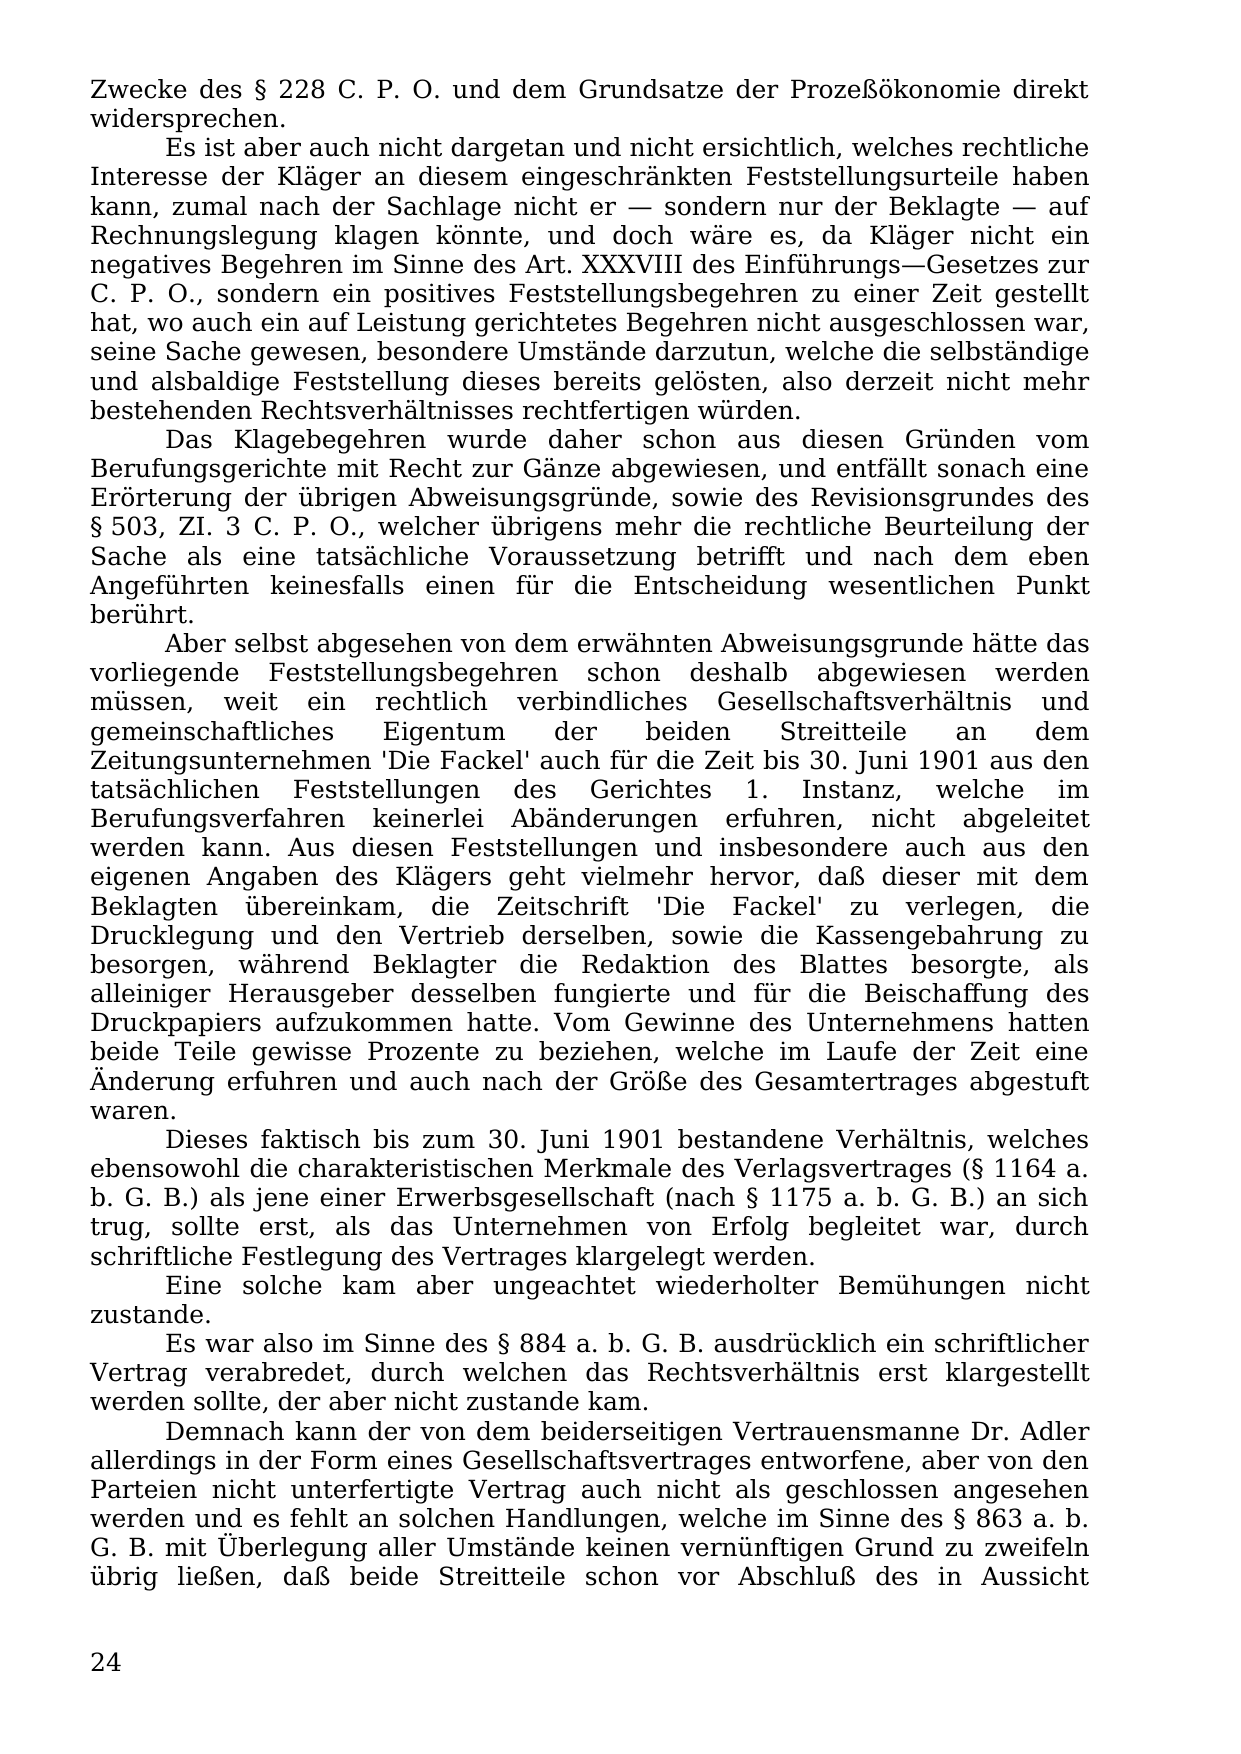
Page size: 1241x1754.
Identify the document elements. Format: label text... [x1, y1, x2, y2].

text Aber selbst abgesehen von dem erwähnten Abweisungsgrunde hätte das vorliegende Feststellungsbegehren schon deshalb abgewiesen werden müssen, weit ein rechtlich verbindliches Gesellschaftsverhältnis und gemeinschaftliches Eigentum der beiden Streitteile an dem Zeitungsunternehmen 'Die Fackel' auch für die Zeit bis 30. Juni 1901 aus den tatsächlichen Feststellungen des Gerichtes 1. Instanz, welche im Berufungsverfahren keinerlei Abänderungen erfuhren, nicht abgeleitet werden kann. Aus diesen Feststellungen und insbesondere auch aus den eigenen Angaben des Klägers geht vielmehr hervor, daß dieser mit dem Beklagten übereinkam, die Zeitschrift 'Die Fackel' zu verlegen, die Drucklegung und den Vertrieb derselben, sowie die Kassengebahrung zu besorgen, während Beklagter die Redaktion des Blattes besorgte, als alleiniger Herausgeber desselben fungierte und für die Beischaffung des Druckpapiers aufzukommen hatte. Vom Gewinne des Unternehmens hatten beide Teile gewisse Prozente zu beziehen, welche im Laufe der Zeit eine Änderung erfuhren und auch nach der Größe des Gesamtertrages abgestuft waren. [90, 629, 1091, 1125]
text Es ist aber auch nicht dargetan und nicht ersichtlich, welches rechtliche Interesse der Kläger an diesem eingeschränkten Feststellungsurteile haben kann, zumal nach der Sachlage nicht er — sondern nur der Beklagte — auf Rechnungslegung klagen könnte, und doch wäre es, da Kläger nicht ein negatives Begehren im Sinne des Art. XXXVIII des Einführungs—Gesetzes zur C. P. O., sondern ein positives Feststellungsbegehren zu einer Zeit gestellt hat, wo auch ein auf Leistung gerichtetes Begehren nicht ausgeschlossen war, seine Sache gewesen, besondere Umstände darzutun, welche die selbständige und alsbaldige Feststellung dieses bereits gelösten, also derzeit nicht mehr bestehenden Rechtsverhältnisses rechtfertigen würden. [90, 133, 1091, 425]
text Dieses faktisch bis zum 30. Juni 1901 bestandene Verhältnis, welches ebensowohl die charakteristischen Merkmale des Verlagsvertrages (§ 1164 a. b. G. B.) als jene einer Erwerbsgesellschaft (nach § 1175 a. b. G. B.) an sich trug, sollte erst, als das Unternehmen von Erfolg begleitet war, durch schriftliche Festlegung des Vertrages klargelegt werden. [90, 1125, 1091, 1271]
text Das Klagebegehren wurde daher schon aus diesen Gründen vom Berufungsgerichte mit Recht zur Gänze abgewiesen, und entfällt sonach eine Erörterung der übrigen Abweisungsgründe, sowie des Revisionsgrundes des § 503, ZI. 3 C. P. O., welcher übrigens mehr die rechtliche Beurteilung der Sache als eine tatsächliche Voraussetzung betrifft und nach dem eben Angeführten keinesfalls einen für die Entscheidung wesentlichen Punkt berührt. [90, 425, 1091, 629]
text Es war also im Sinne des § 884 a. b. G. B. ausdrücklich ein schriftlicher Vertrag verabredet, durch welchen das Rechtsverhältnis erst klargestellt werden sollte, der aber nicht zustande kam. [90, 1329, 1091, 1417]
text Zwecke des § 228 C. P. O. und dem Grundsatze der Prozeßökonomie direkt widersprechen. [90, 75, 1091, 133]
text Eine solche kam aber ungeachtet wiederholter Bemühungen nicht zustande. [90, 1271, 1091, 1329]
text Demnach kann der von dem beiderseitigen Vertrauensmanne Dr. Adler allerdings in der Form eines Gesellschaftsvertrages entworfene, aber von den Parteien nicht unterfertigte Vertrag auch nicht als geschlossen angesehen werden und es fehlt an solchen Handlungen, welche im Sinne des § 863 a. b. G. B. mit Überlegung aller Umstände keinen vernünftigen Grund zu zweifeln übrig ließen, daß beide Streitteile schon vor Abschluß des in Aussicht [90, 1417, 1091, 1592]
